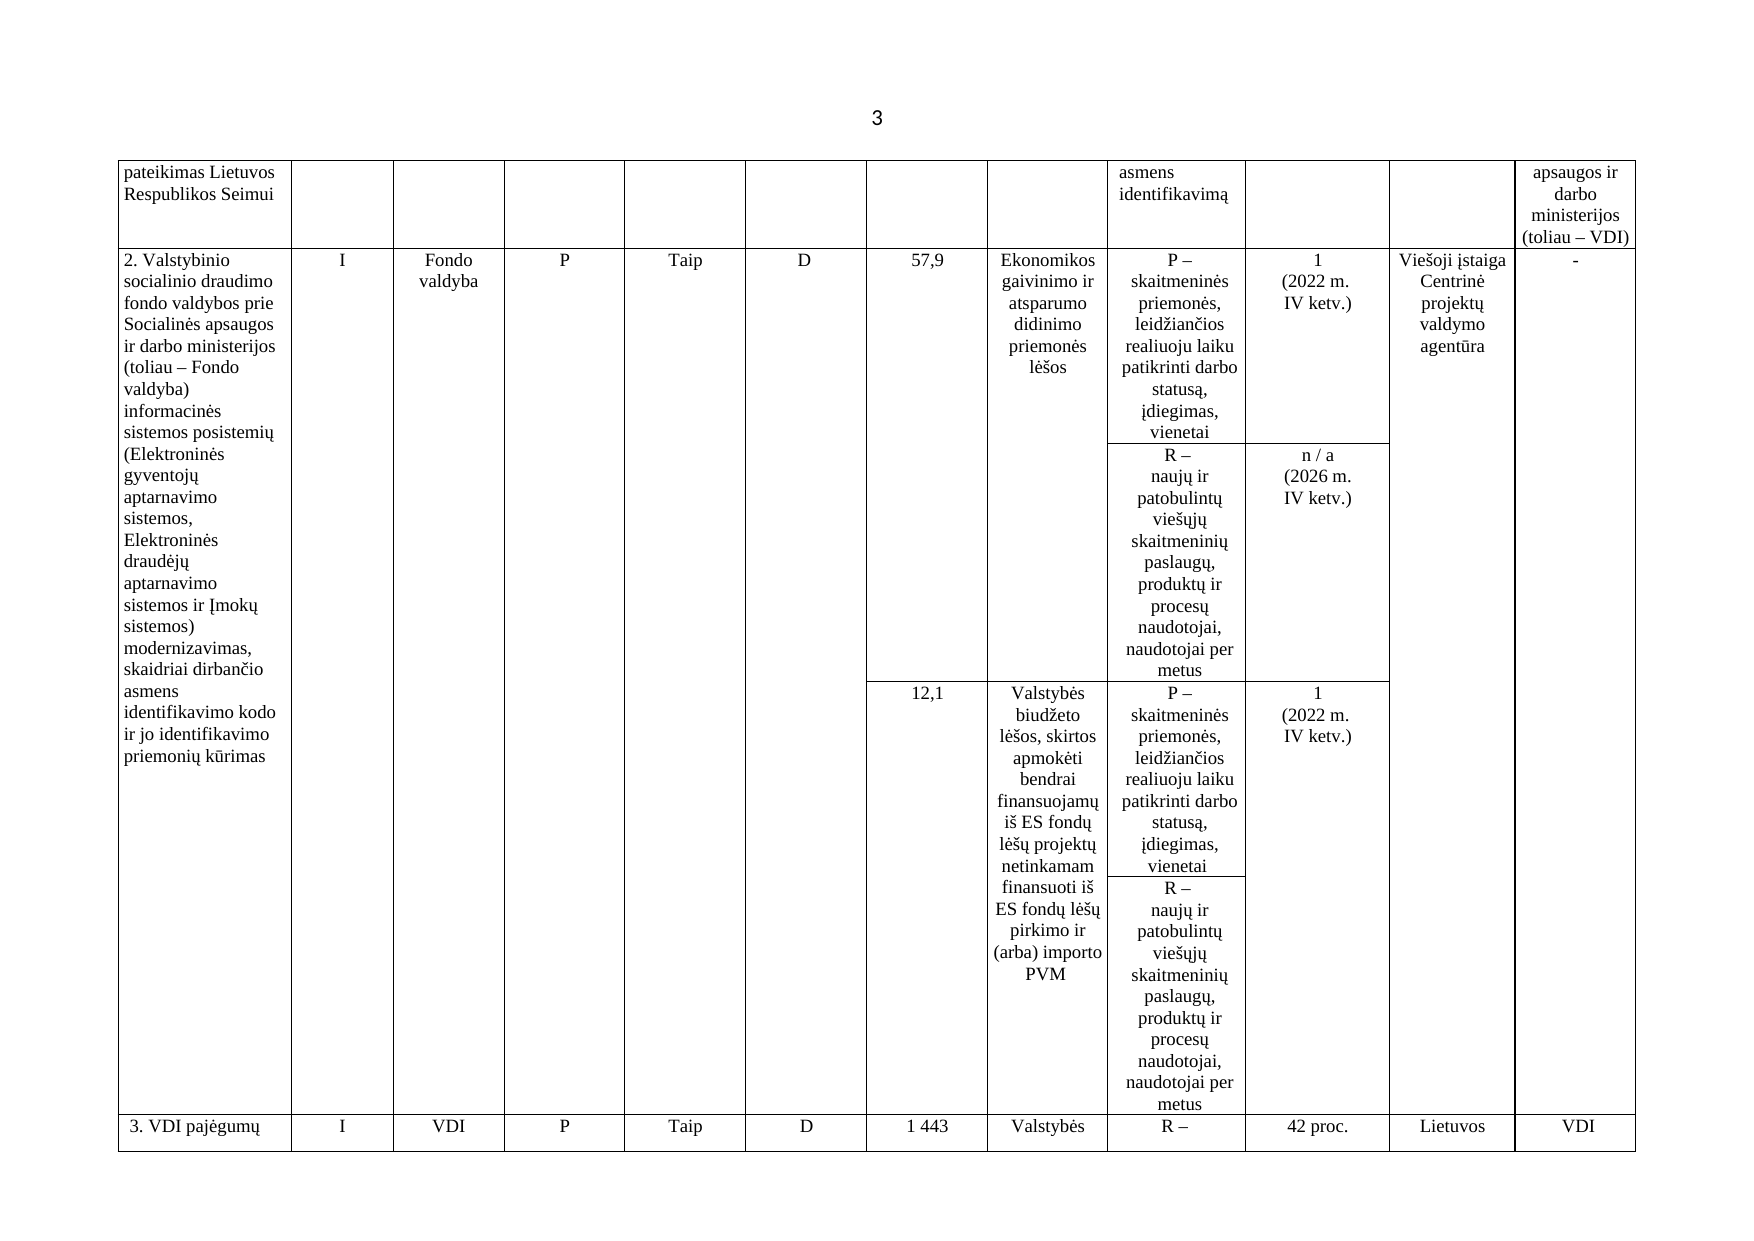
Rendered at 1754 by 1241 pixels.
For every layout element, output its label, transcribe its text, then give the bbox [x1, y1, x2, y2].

table_cell 57,9 [867, 249, 987, 681]
table_cell Valstybės biudžeto lėšos, skirtos apmokėti bendrai finansuojamų iš ES fondų lėšų projektų netinkamam finansuoti iš ES fondų lėšų pirkimo ir (arba) importo PVM [988, 682, 1107, 1114]
table_cell pateikimas Lietuvos Respublikos Seimui [119, 161, 291, 247]
table_cell - [1516, 249, 1635, 1114]
table_cell [1246, 161, 1389, 247]
table_cell R – naujų ir patobulintų viešųjų skaitmeninių paslaugų, produktų ir procesų naudotojai, naudotojai per metus [1108, 877, 1245, 1114]
table_cell Ekonomikos gaivinimo ir atsparumo didinimo priemonės lėšos [988, 249, 1107, 681]
table_cell P – skaitmeninės priemonės, leidžiančios realiuoju laiku patikrinti darbo statusą, įdiegimas, vienetai [1108, 249, 1245, 443]
table_cell Fondo valdyba [394, 249, 504, 1114]
table_cell I [292, 249, 393, 1114]
table_cell D [746, 1115, 866, 1151]
table_cell - [988, 161, 1107, 247]
table_cell VDI [1516, 1115, 1635, 1151]
table_cell P – skaitmeninės priemonės, leidžiančios realiuoju laiku patikrinti darbo statusą, įdiegimas, vienetai [1108, 682, 1245, 876]
table_cell Lietuvos [1390, 1115, 1514, 1151]
table_cell Viešoji įstaiga Centrinė projektų valdymo agentūra [1390, 249, 1514, 1114]
table_cell Valstybės [988, 1115, 1107, 1151]
table_cell - [505, 161, 624, 247]
table_cell 12,1 [867, 682, 987, 1114]
table_cell Taip [625, 249, 745, 1114]
table_cell 2. Valstybinio socialinio draudimo fondo valdybos prie Socialinės apsaugos ir darbo ministerijos (toliau – Fondo valdyba) informacinės sistemos posistemių (Elektroninės gyventojų aptarnavimo sistemos, Elektroninės draudėjų aptarnavimo sistemos ir Įmokų sistemos) modernizavimas, skaidriai dirbančio asmens identifikavimo kodo ir jo identifikavimo priemonių kūrimas [119, 249, 291, 1114]
table_cell - [1390, 161, 1514, 247]
table_cell D [746, 249, 866, 1114]
table_cell R – [1108, 1115, 1245, 1151]
table_cell asmens identifikavimą [1108, 161, 1245, 247]
table_cell [625, 161, 745, 247]
table_cell P [505, 249, 624, 1114]
table_cell 1 443 [867, 1115, 987, 1151]
table_cell 1 (2022 m. IV ketv.) [1246, 249, 1389, 443]
table_cell VDI [394, 1115, 504, 1151]
table_cell R – naujų ir patobulintų viešųjų skaitmeninių paslaugų, produktų ir procesų naudotojai, naudotojai per metus [1108, 444, 1245, 681]
table_cell [292, 161, 393, 247]
table_cell 1 (2022 m. IV ketv.) [1246, 682, 1389, 1114]
table_cell - [746, 161, 866, 247]
table_cell 3. VDI pajėgumų [119, 1115, 291, 1151]
table_cell I [292, 1115, 393, 1151]
table_cell - [394, 161, 504, 247]
table_cell - [867, 161, 987, 247]
table_cell Taip [625, 1115, 745, 1151]
table_cell n / a (2026 m. IV ketv.) [1246, 444, 1389, 681]
table_cell apsaugos ir darbo ministerijos (toliau – VDI) [1516, 161, 1635, 247]
table_cell P [505, 1115, 624, 1151]
table_cell 42 proc. [1246, 1115, 1389, 1151]
